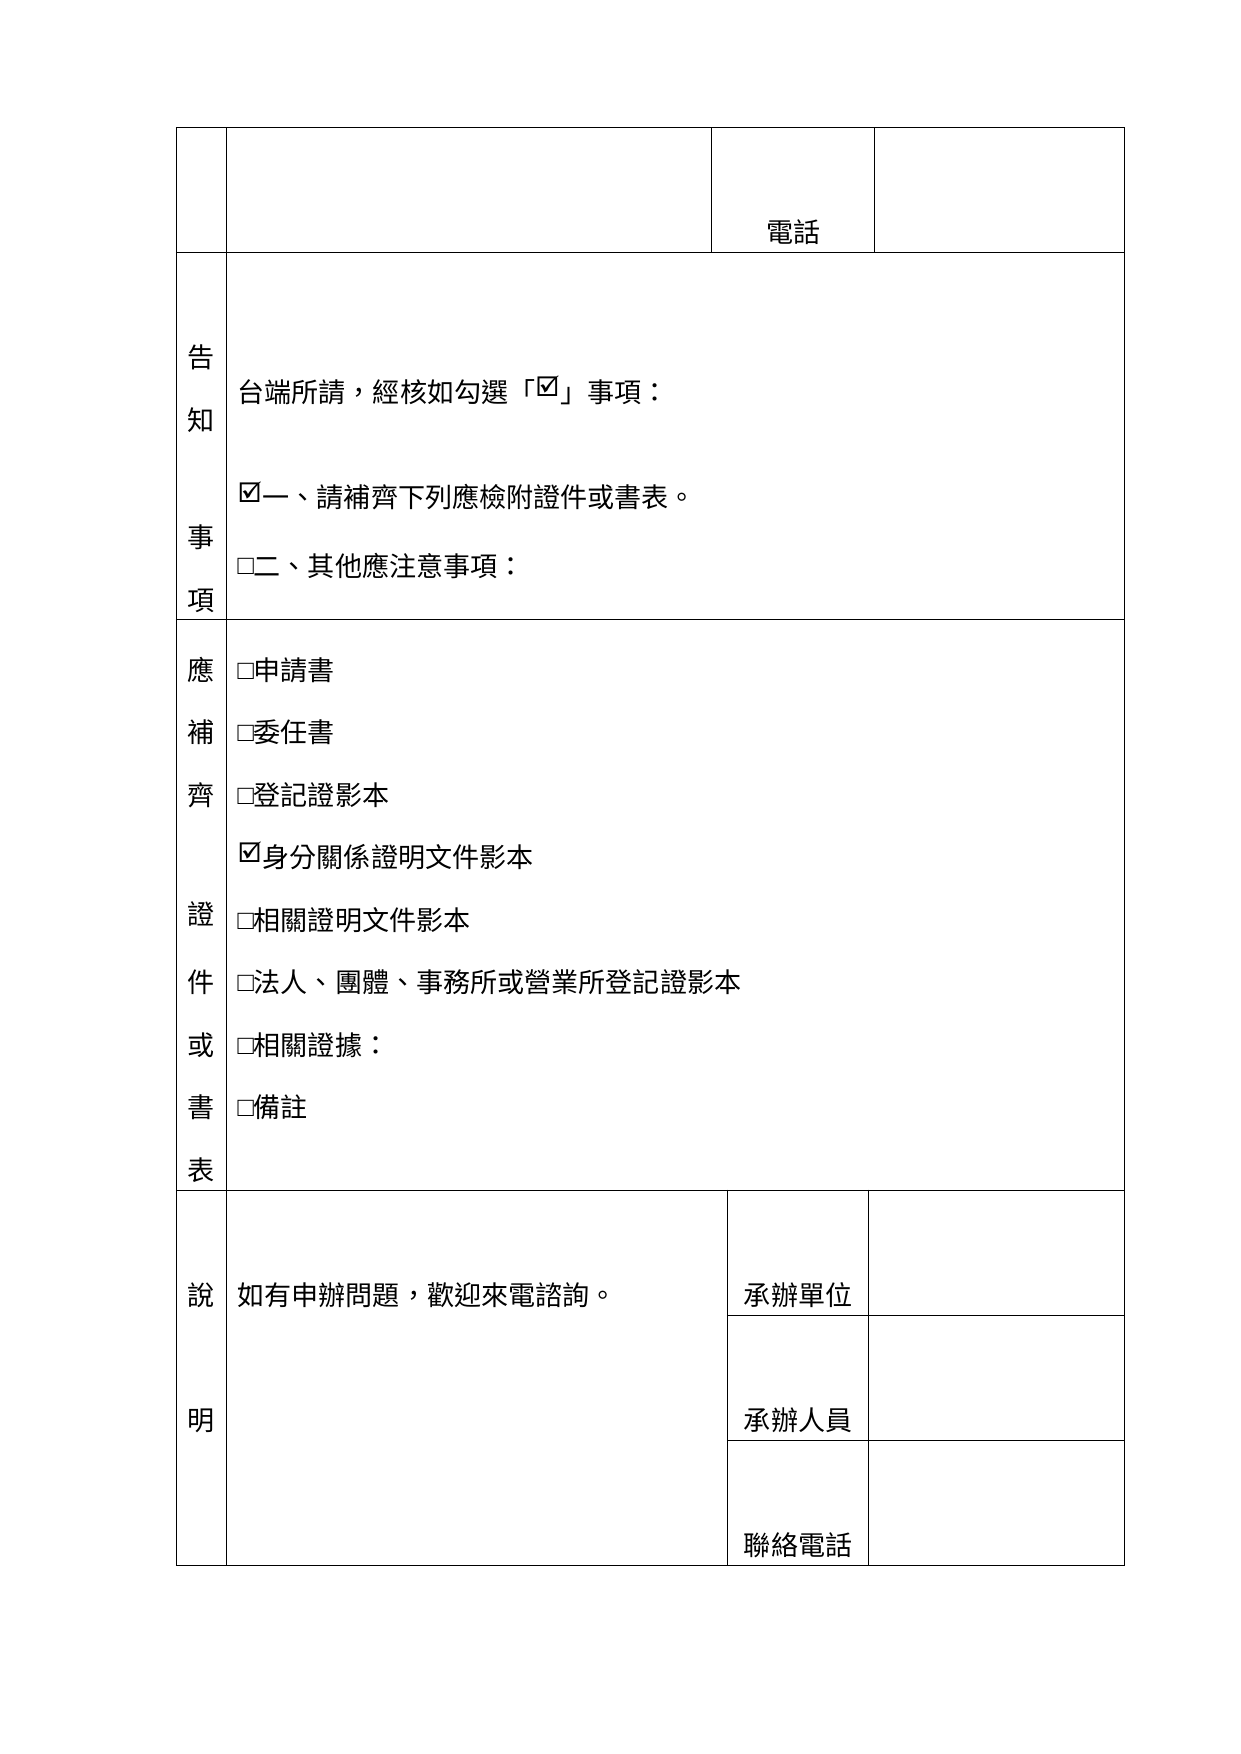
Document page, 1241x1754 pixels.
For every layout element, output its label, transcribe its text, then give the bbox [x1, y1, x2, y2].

table_cell [869, 1191, 1124, 1314]
table_cell 承辦人員 [728, 1316, 868, 1439]
table_cell 台端所請，經核如勾選「」事項： 一、請補齊下列應檢附證件或書表。 □二、其他應注意事項： [227, 253, 1124, 619]
table_header [177, 128, 226, 252]
table_cell 承辦單位 [728, 1191, 868, 1314]
table_cell 應補齊 證 件 或書表 [177, 620, 226, 1189]
table_cell 告 知 事 項 [177, 253, 226, 619]
table_cell 說 明 [177, 1191, 226, 1564]
table_cell [875, 128, 1124, 252]
table_cell [869, 1316, 1124, 1439]
table_cell [869, 1441, 1124, 1564]
table_cell 聯絡電話 [728, 1441, 868, 1564]
table_cell 電話 [712, 128, 874, 252]
table_cell 如有申辦問題，歡迎來電諮詢。 [227, 1191, 727, 1564]
table_header [227, 128, 711, 252]
table_cell □申請書 □委任書 □登記證影本 身分關係證明文件影本 □相關證明文件影本 □法人、團體、事務所或營業所登記證影本 □相關證據： □備註 [227, 620, 1124, 1189]
